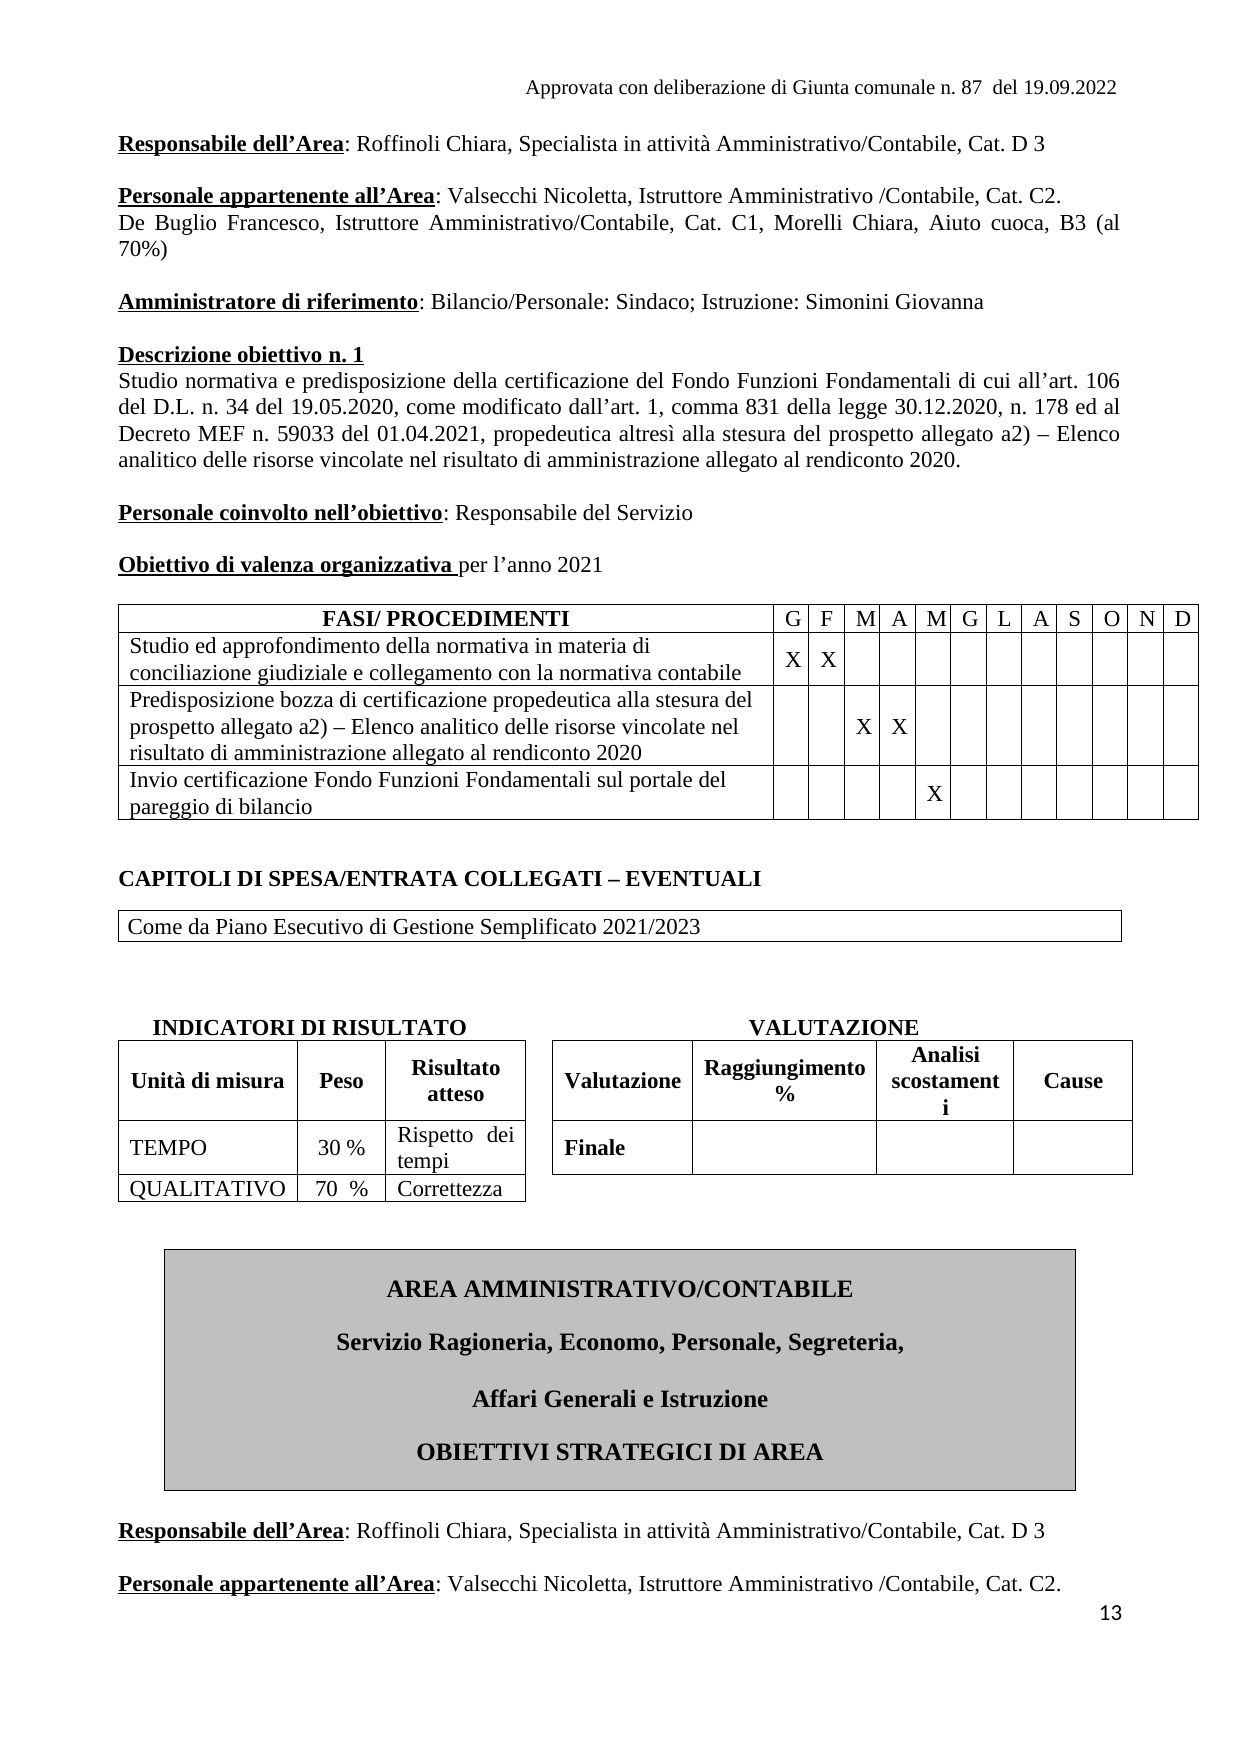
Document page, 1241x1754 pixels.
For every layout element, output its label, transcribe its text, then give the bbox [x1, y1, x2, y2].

table_cell [1128, 633, 1163, 685]
table_cell [774, 686, 808, 765]
table_cell 70 % [298, 1175, 385, 1201]
table_header L [987, 605, 1021, 632]
text Amministratore di riferimento: Bilancio/Personale: Sindaco; Istruzione: Simonini Giovanna [118, 288, 1122, 314]
text Come da Piano Esecutivo di Gestione Semplificato 2021/2023 [119, 911, 1121, 941]
table_cell [693, 1121, 876, 1174]
table_header F [809, 605, 844, 632]
table_cell [1022, 686, 1056, 765]
table_cell [1022, 633, 1056, 685]
table_header Peso [298, 1041, 385, 1120]
table_cell [1014, 1121, 1132, 1174]
table_header Risultato atteso [386, 1041, 525, 1120]
table_header N [1128, 605, 1163, 632]
table_cell [1164, 766, 1198, 819]
table_cell [987, 766, 1021, 819]
table_cell X [880, 686, 915, 765]
table_cell [951, 766, 986, 819]
table_cell Invio certificazione Fondo Funzioni Fondamentali sul portale del pareggio di bilancio [119, 766, 773, 819]
table_header D [1164, 605, 1198, 632]
table_cell [1093, 766, 1127, 819]
table_cell [880, 633, 915, 685]
table_header Cause [1014, 1041, 1132, 1120]
table_cell [845, 633, 879, 685]
table_header Valutazione [553, 1041, 692, 1120]
table_header O [1093, 605, 1127, 632]
table_cell [809, 766, 844, 819]
table_header G [951, 605, 986, 632]
text Personale coinvolto nell’obiettivo: Responsabile del Servizio [118, 499, 1122, 525]
table_cell [877, 1175, 1014, 1201]
text Obiettivo di valenza organizzativa per l’anno 2021 [118, 551, 1122, 578]
table_header A [1022, 605, 1056, 632]
table_cell [1128, 766, 1163, 819]
text INDICATORI DI RISULTATO VALUTAZIONE [118, 1013, 1122, 1040]
table_header Raggiungimento % [693, 1041, 876, 1120]
table_cell X [774, 633, 808, 685]
table_cell [877, 1121, 1013, 1174]
table_cell [1057, 766, 1092, 819]
text Personale appartenente all’Area: Valsecchi Nicoletta, Istruttore Amministrativo /Contabile, Cat. C2. [118, 1570, 1122, 1596]
text Personale appartenente all’Area: Valsecchi Nicoletta, Istruttore Amministrativo /Contabile, Cat. C2. [118, 182, 1122, 209]
table_cell [951, 633, 986, 685]
table_cell [693, 1175, 877, 1201]
table_header Unità di misura [119, 1041, 297, 1120]
table_cell [1057, 633, 1092, 685]
table_cell [951, 686, 986, 765]
table_cell [845, 766, 879, 819]
table_cell QUALITATIVO [119, 1175, 297, 1201]
table_cell [916, 633, 950, 685]
table_cell [1128, 686, 1163, 765]
table_header FASI/ PROCEDIMENTI [119, 605, 773, 632]
table_header S [1057, 605, 1092, 632]
table_cell Rispetto dei tempi [386, 1121, 525, 1174]
table_header A [880, 605, 915, 632]
table_header G [774, 605, 808, 632]
table_header Analisi scostamenti [877, 1041, 1013, 1120]
table_cell [987, 686, 1021, 765]
table_cell [1014, 1175, 1132, 1201]
table_header M [916, 605, 950, 632]
table_cell [916, 686, 950, 765]
table_cell [774, 766, 808, 819]
text Responsabile dell’Area: Roffinoli Chiara, Specialista in attività Amministrativo/Contabile, Cat. D 3 [118, 1517, 1122, 1543]
table_cell [1057, 686, 1092, 765]
text Responsabile dell’Area: Roffinoli Chiara, Specialista in attività Amministrativo/Contabile, Cat. D 3 [118, 130, 1122, 156]
text Studio normativa e predisposizione della certificazione del Fondo Funzioni Fondamentali di cui all’art. 106 del D.L. n. 34 del 19.05.2020, come modificato dall’art. 1, comma 831 della legge 30.12.2020, n. 178 ed al Decreto MEF n. 59033 del 01.04.2021, propedeutica altresì alla stesura del prospetto allegato a2) – Elenco analitico delle risorse vincolate nel risultato di amministrazione allegato al rendiconto 2020. [118, 367, 1122, 472]
table_header M [845, 605, 879, 632]
table_header [526, 1040, 552, 1120]
table_cell [526, 1174, 553, 1201]
table_cell [1164, 686, 1198, 765]
table_cell 30 % [298, 1121, 385, 1174]
table_cell Correttezza [386, 1175, 525, 1201]
table_cell [553, 1175, 693, 1201]
text Descrizione obiettivo n. 1 [118, 341, 1122, 367]
table_cell [1093, 686, 1127, 765]
table_cell [526, 1120, 552, 1174]
table_cell TEMPO [119, 1121, 297, 1174]
text CAPITOLI DI SPESA/ENTRATA COLLEGATI – EVENTUALI [118, 865, 1122, 891]
table_cell [1164, 633, 1198, 685]
table_cell Finale [553, 1121, 692, 1174]
table_cell [880, 766, 915, 819]
text De Buglio Francesco, Istruttore Amministrativo/Contabile, Cat. C1, Morelli Chiara, Aiuto cuoca, B3 (al 70%) [118, 209, 1122, 262]
table_cell Predisposizione bozza di certificazione propedeutica alla stesura del prospetto allegato a2) – Elenco analitico delle risorse vincolate nel risultato di amministrazione allegato al rendiconto 2020 [119, 686, 773, 765]
table_header AREA AMMINISTRATIVO/CONTABILE Servizio Ragioneria, Economo, Personale, Segreteria, Affari Generali e Istruzione OBIETTIVI STRATEGICI DI AREA [165, 1250, 1075, 1490]
table_cell [1093, 633, 1127, 685]
table_cell X [809, 633, 844, 685]
table_cell X [845, 686, 879, 765]
table_cell [1022, 766, 1056, 819]
table_cell [809, 686, 844, 765]
table_cell X [916, 766, 950, 819]
table_cell [987, 633, 1021, 685]
table_cell Studio ed approfondimento della normativa in materia di conciliazione giudiziale e collegamento con la normativa contabile [119, 633, 773, 685]
